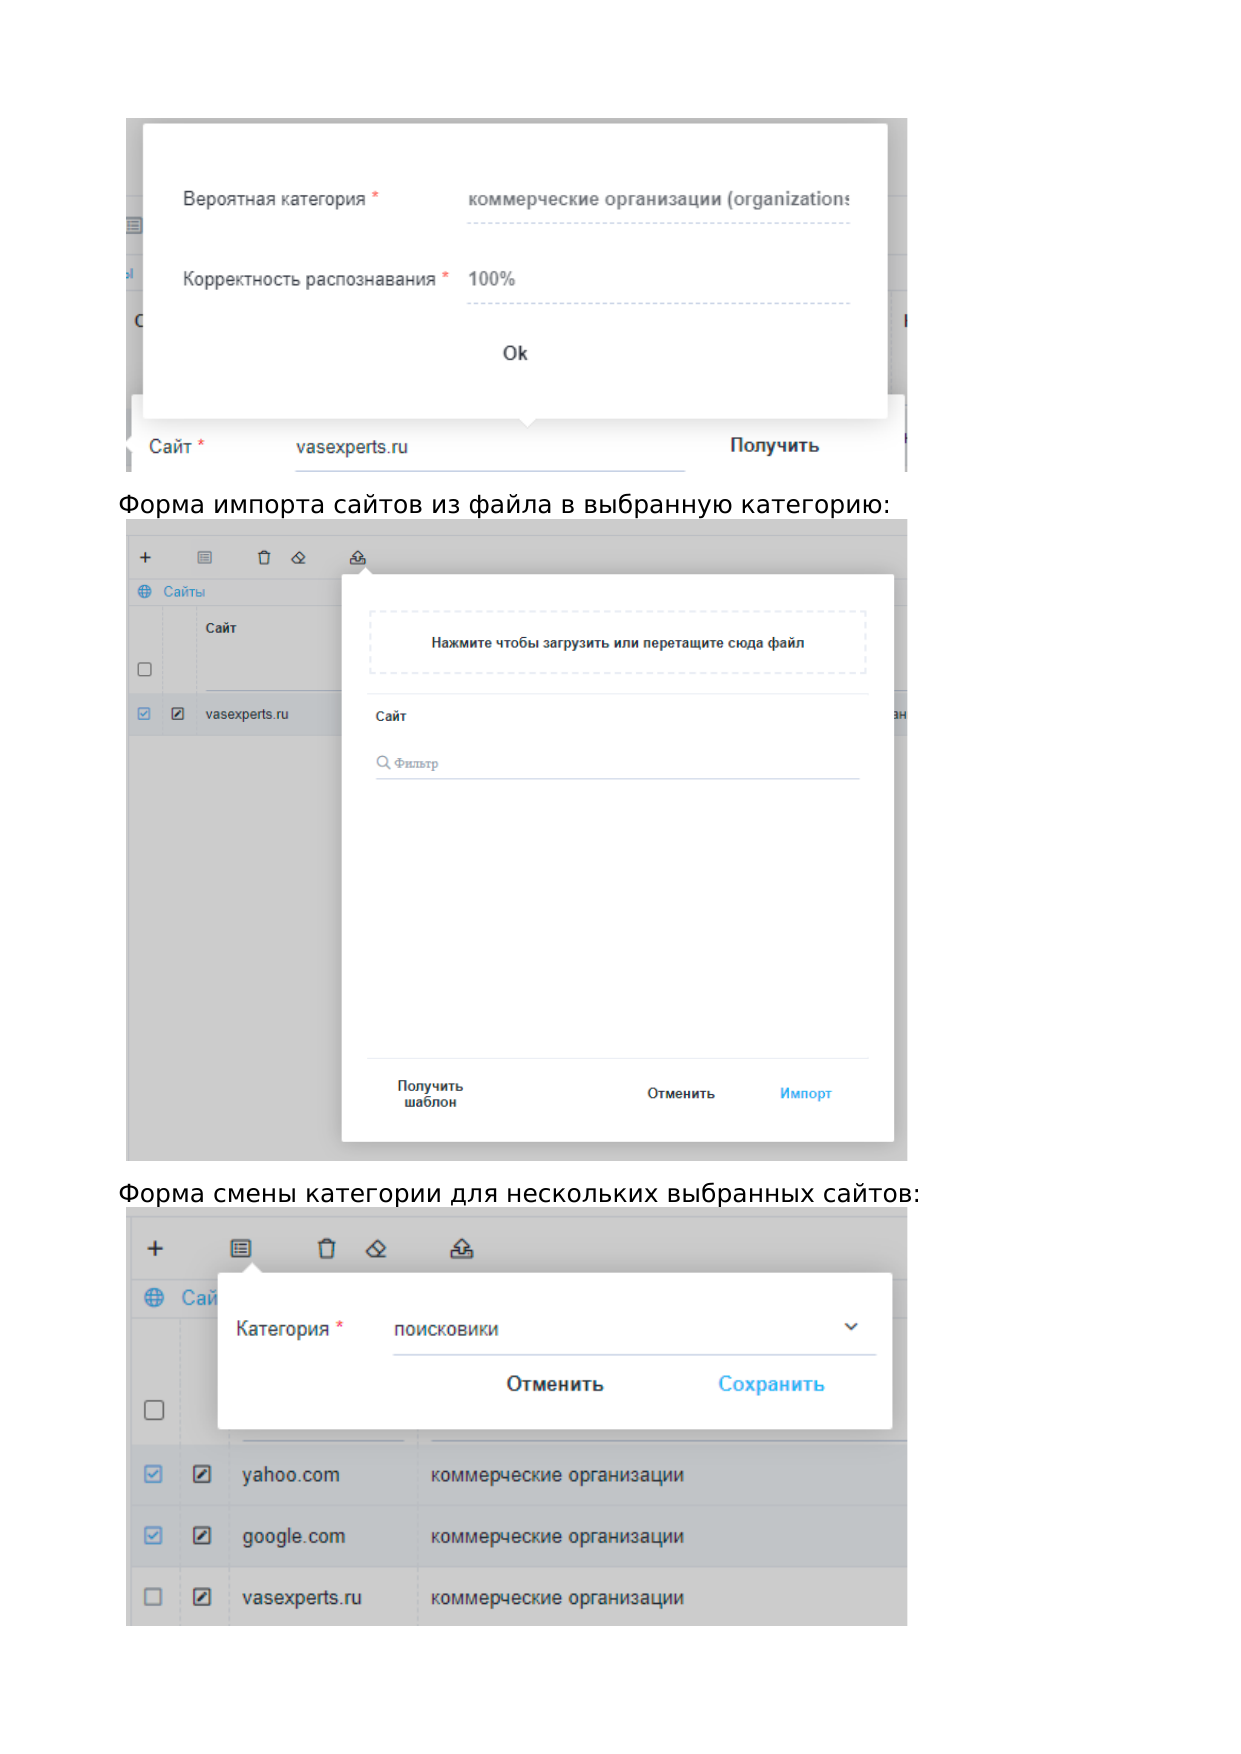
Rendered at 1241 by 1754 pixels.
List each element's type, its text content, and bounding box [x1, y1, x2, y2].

text [118, 118, 1122, 477]
text Форма импорта сайтов из файла в выбранную категорию: [118, 490, 1122, 1166]
picture [126, 519, 908, 1161]
picture [126, 1207, 908, 1626]
text Форма смены категории для нескольких выбранных сайтов: [118, 1179, 1122, 1632]
picture [126, 118, 908, 472]
